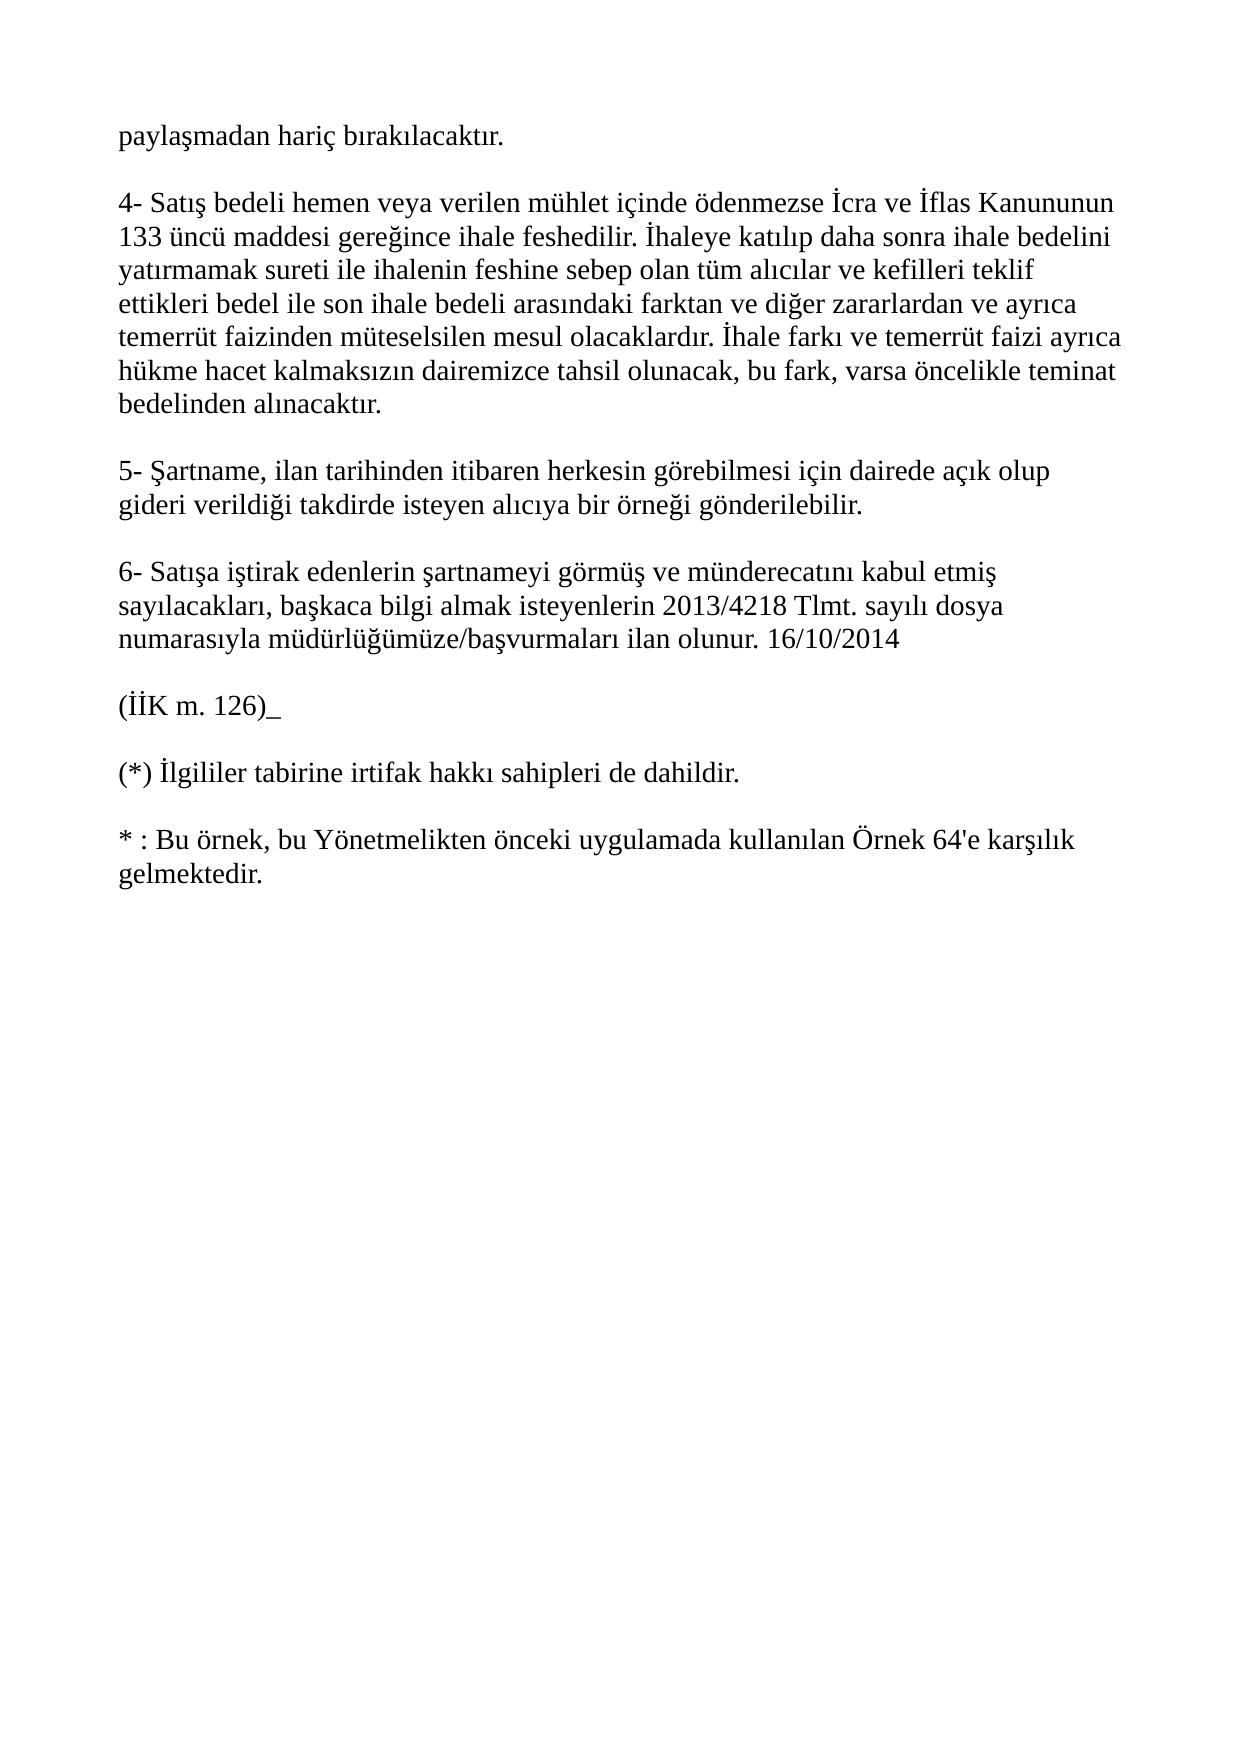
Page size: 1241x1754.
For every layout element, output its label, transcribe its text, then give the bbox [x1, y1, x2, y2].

text * : Bu örnek, bu Yönetmelikten önceki uygulamada kullanılan Örnek 64'e karşılık gelmektedir. [118, 822, 1122, 889]
text 6- Satışa iştirak edenlerin şartnameyi görmüş ve münderecatını kabul etmiş sayılacakları, başkaca bilgi almak isteyenlerin 2013/4218 Tlmt. sayılı dosya numarasıyla müdürlüğümüze/başvurmaları ilan olunur. 16/10/2014 [118, 554, 1122, 655]
text 4- Satış bedeli hemen veya verilen mühlet içinde ödenmezse İcra ve İflas Kanununun 133 üncü maddesi gereğince ihale feshedilir. İhaleye katılıp daha sonra ihale bedelini yatırmamak sureti ile ihalenin feshine sebep olan tüm alıcılar ve kefilleri teklif ettikleri bedel ile son ihale bedeli arasındaki farktan ve diğer zararlardan ve ayrıca temerrüt faizinden müteselsilen mesul olacaklardır. İhale farkı ve temerrüt faizi ayrıca hükme hacet kalmaksızın dairemizce tahsil olunacak, bu fark, varsa öncelikle teminat bedelinden alınacaktır. [118, 185, 1122, 420]
text (İİK m. 126)_ [118, 688, 1122, 722]
text paylaşmadan hariç bırakılacaktır. [118, 118, 1122, 152]
text (*) İlgililer tabirine irtifak hakkı sahipleri de dahildir. [118, 755, 1122, 789]
text 5- Şartname, ilan tarihinden itibaren herkesin görebilmesi için dairede açık olup gideri verildiği takdirde isteyen alıcıya bir örneği gönderilebilir. [118, 453, 1122, 521]
